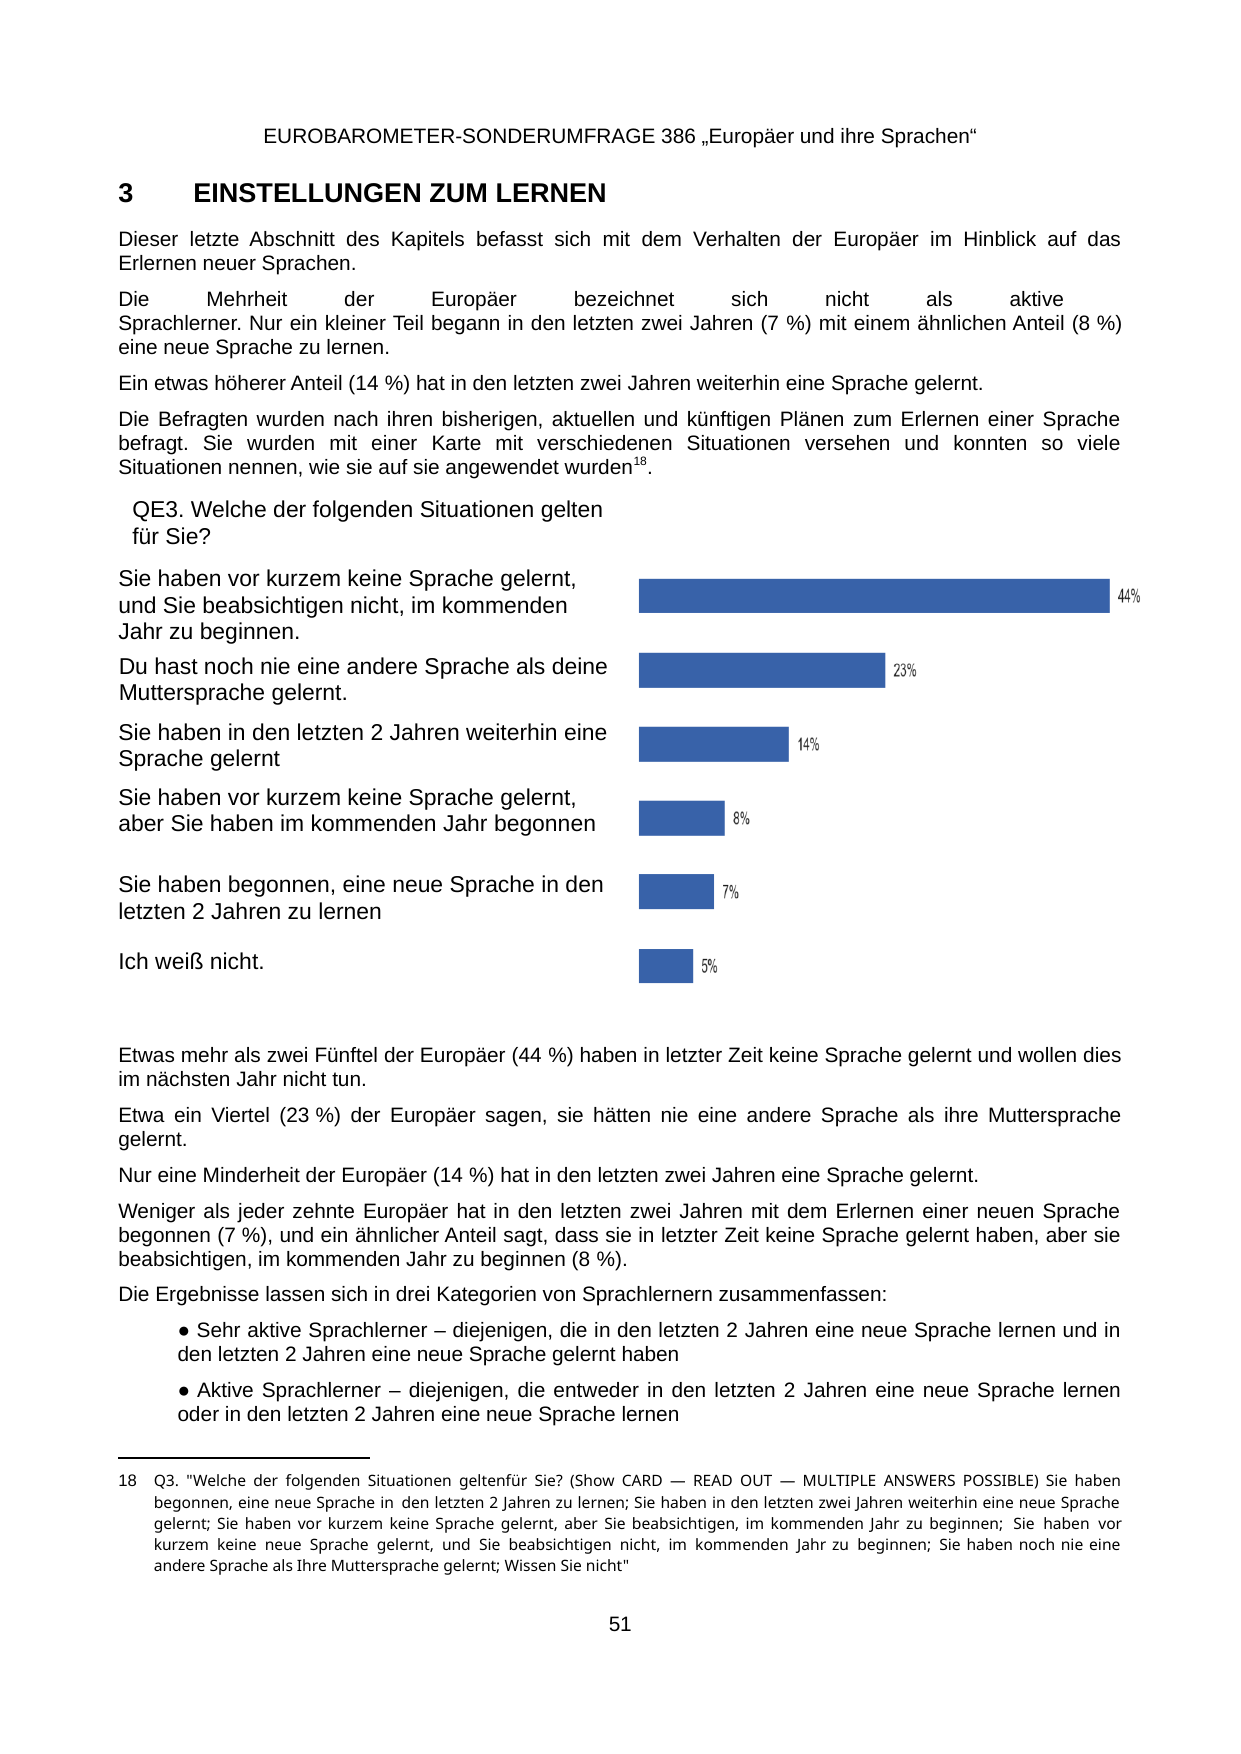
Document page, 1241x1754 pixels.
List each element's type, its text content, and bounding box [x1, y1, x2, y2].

text ● Sehr aktive Sprachlerner – diejenigen, die in den letzten 2 Jahren eine neue Sprache lernen und in den letzten 2 Jahren eine neue Sprache gelernt haben [177, 1318, 1122, 1366]
subtitle EINSTELLUNGEN ZUM LERNEN [118, 177, 1122, 209]
text Die Befragten wurden nach ihren bisherigen, aktuellen und künftigen Plänen zum Erlernen einer Sprache befragt. Sie wurden mit einer Karte mit verschiedenen Situationen versehen und konnten so viele Situationen nennen, wie sie auf sie angewendet wurden. [118, 407, 1122, 478]
text Nur eine Minderheit der Europäer (14 %) hat in den letzten zwei Jahren eine Sprache gelernt. [118, 1163, 1122, 1187]
text Etwa ein Viertel (23 %) der Europäer sagen, sie hätten nie eine andere Sprache als ihre Muttersprache gelernt. [118, 1103, 1122, 1151]
text Q3. "Welche der folgenden Situationen geltenfür Sie? (Show CARD — READ OUT — MULTIPLE ANSWERS POSSIBLE) Sie haben begonnen, eine neue Sprache in den letzten 2 Jahren zu lernen; Sie haben in den letzten zwei Jahren weiterhin eine neue Sprache gelernt; Sie haben vor kurzem keine Sprache gelernt, aber Sie beabsichtigen, im kommenden Jahr zu beginnen; Sie haben vor kurzem keine neue Sprache gelernt, und Sie beabsichtigen nicht, im kommenden Jahr zu beginnen; Sie haben noch nie eine andere Sprache als Ihre Muttersprache gelernt; Wissen Sie nicht" [118, 1470, 1122, 1576]
text Dieser letzte Abschnitt des Kapitels befasst sich mit dem Verhalten der Europäer im Hinblick auf das Erlernen neuer Sprachen. [118, 227, 1122, 275]
picture [636, 561, 1151, 1003]
text Ein etwas höherer Anteil (14 %) hat in den letzten zwei Jahren weiterhin eine Sprache gelernt. [118, 371, 1122, 395]
text ● Aktive Sprachlerner – diejenigen, die entweder in den letzten 2 Jahren eine neue Sprache lernen oder in den letzten 2 Jahren eine neue Sprache lernen [177, 1378, 1122, 1426]
text Weniger als jeder zehnte Europäer hat in den letzten zwei Jahren mit dem Erlernen einer neuen Sprache begonnen (7 %), und ein ähnlicher Anteil sagt, dass sie in letzter Zeit keine Sprache gelernt haben, aber sie beabsichtigen, im kommenden Jahr zu beginnen (8 %). [118, 1198, 1122, 1270]
text Die Mehrheit der Europäer bezeichnet sich nicht als aktive Sprachlerner. Nur ein kleiner Teil begann in den letzten zwei Jahren (7 %) mit einem ähnlichen Anteil (8 %) eine neue Sprache zu lernen. [118, 287, 1122, 359]
text Etwas mehr als zwei Fünftel der Europäer (44 %) haben in letzter Zeit keine Sprache gelernt und wollen dies im nächsten Jahr nicht tun. [118, 1043, 1122, 1091]
text Die Ergebnisse lassen sich in drei Kategorien von Sprachlernern zusammenfassen: [118, 1282, 1122, 1306]
